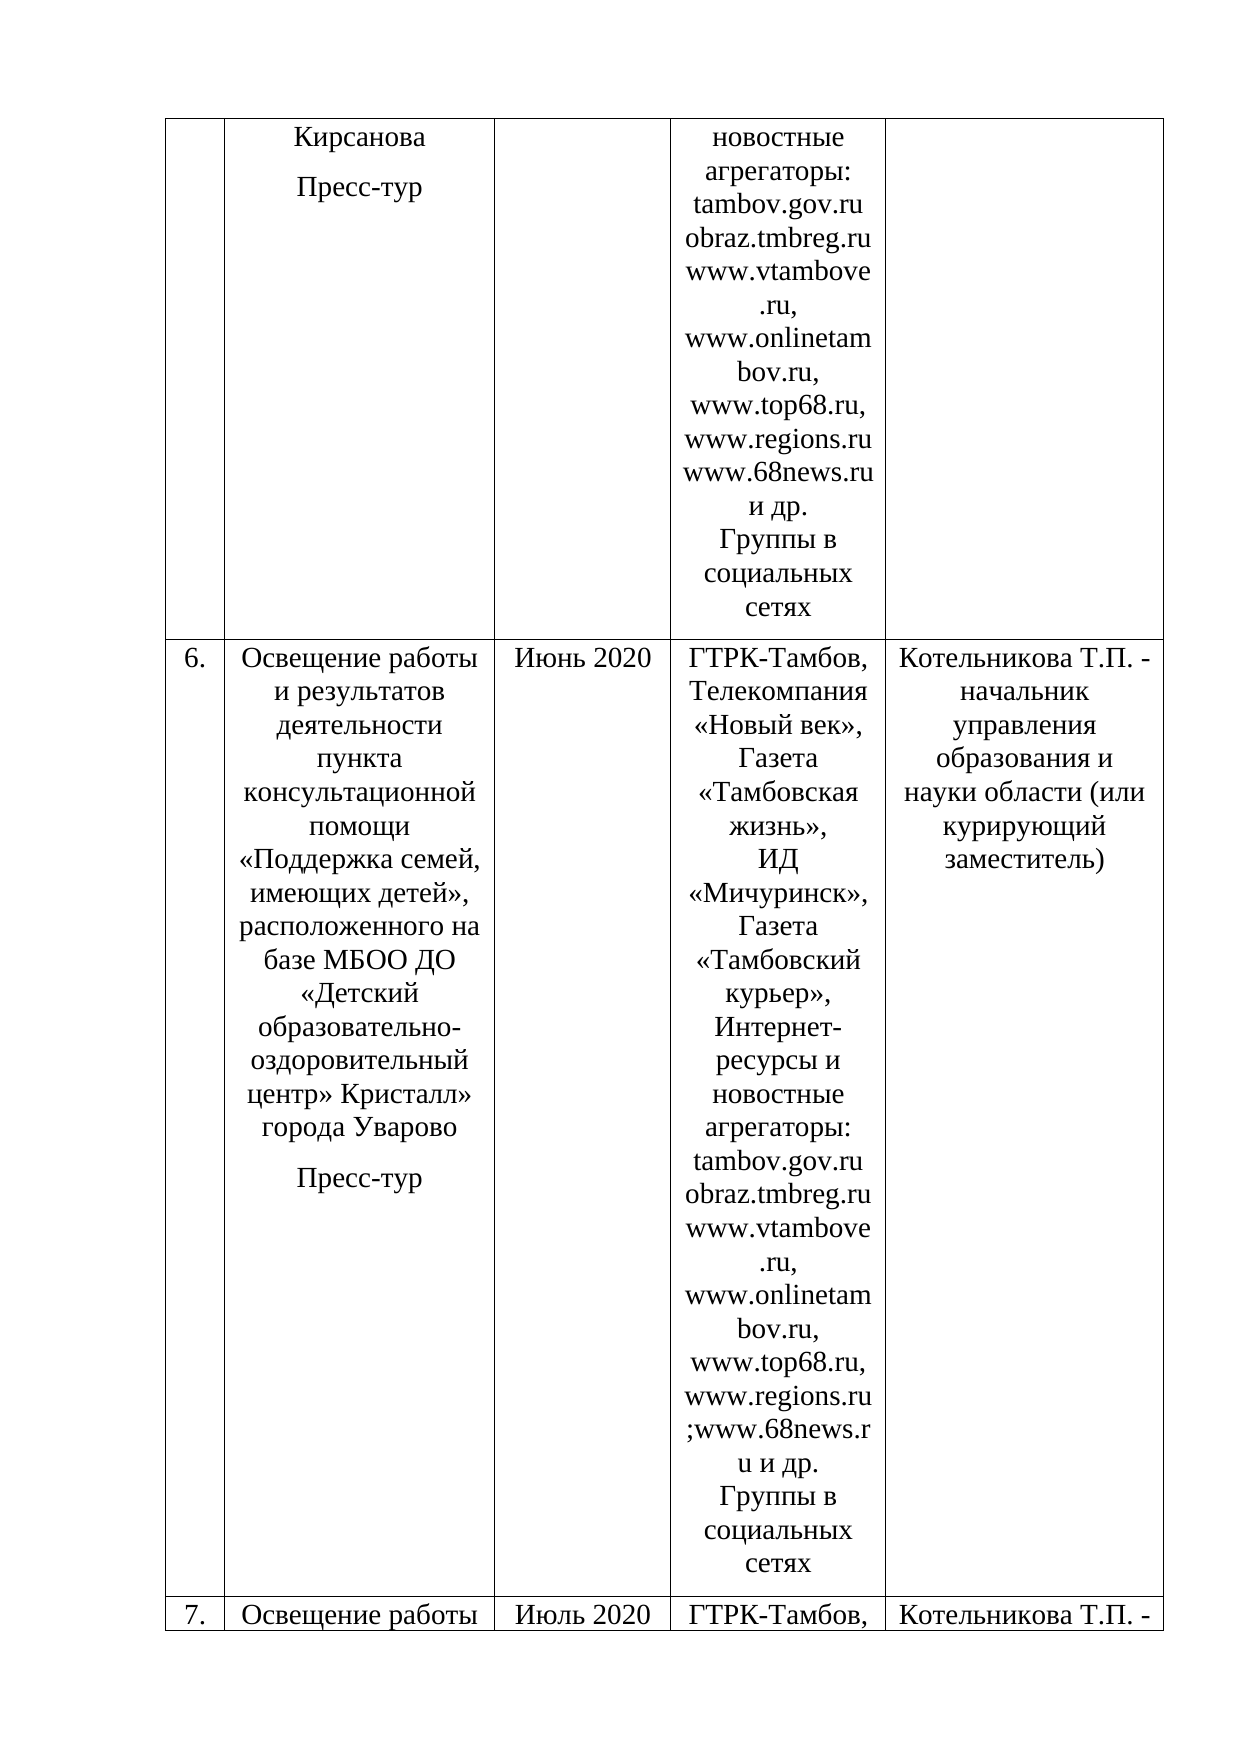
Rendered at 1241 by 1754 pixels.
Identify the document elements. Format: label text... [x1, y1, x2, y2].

table_cell Июль 2020 [495, 1597, 670, 1630]
table_cell Котельникова Т.П. [886, 1597, 1163, 1630]
table_cell [166, 119, 224, 639]
table_cell 7. [166, 1597, 224, 1630]
table_cell Июнь 2020 [495, 640, 670, 1596]
table_cell ГТРК-Тамбов, Телекомпания «Новый век», Газета «Тамбовская жизнь», ИД «Мичуринск», Газета «Тамбовский курьер», Интернет-ресурсы и новостные агрегаторы: tambov.gov.ru obraz.tmbreg.ru www.vtambove.ru, www.onlinetambov.ru, www.top68.ru, www.regions.ru;www.68news.ru и др. Группы в социальных сетях [671, 640, 885, 1596]
table_cell Освещение работы и результатов деятельности пункта консультационной помощи «Поддержка семей, имеющих детей», расположенного на базе МБОО ДО «Детский образовательно-оздоровительный центр» Кристалл» города Уварово Пресс-тур [225, 640, 494, 1596]
table_cell Кирсанова Пресс-тур [225, 119, 494, 639]
table_cell [495, 119, 670, 639]
table_cell Котельникова Т.П. - начальник управления образования и науки области (или курирующий заместитель) [886, 640, 1163, 1596]
table_cell новостные агрегаторы: tambov.gov.ru obraz.tmbreg.ru www.vtambove.ru, www.onlinetambov.ru, www.top68.ru, www.regions.ruwww.68news.ru и др. Группы в социальных сетях [671, 119, 885, 639]
table_cell Освещение работы [225, 1597, 494, 1630]
table_cell 6. [166, 640, 224, 1596]
table_cell [886, 119, 1163, 639]
table_cell ГТРК-Тамбов, [671, 1597, 885, 1630]
